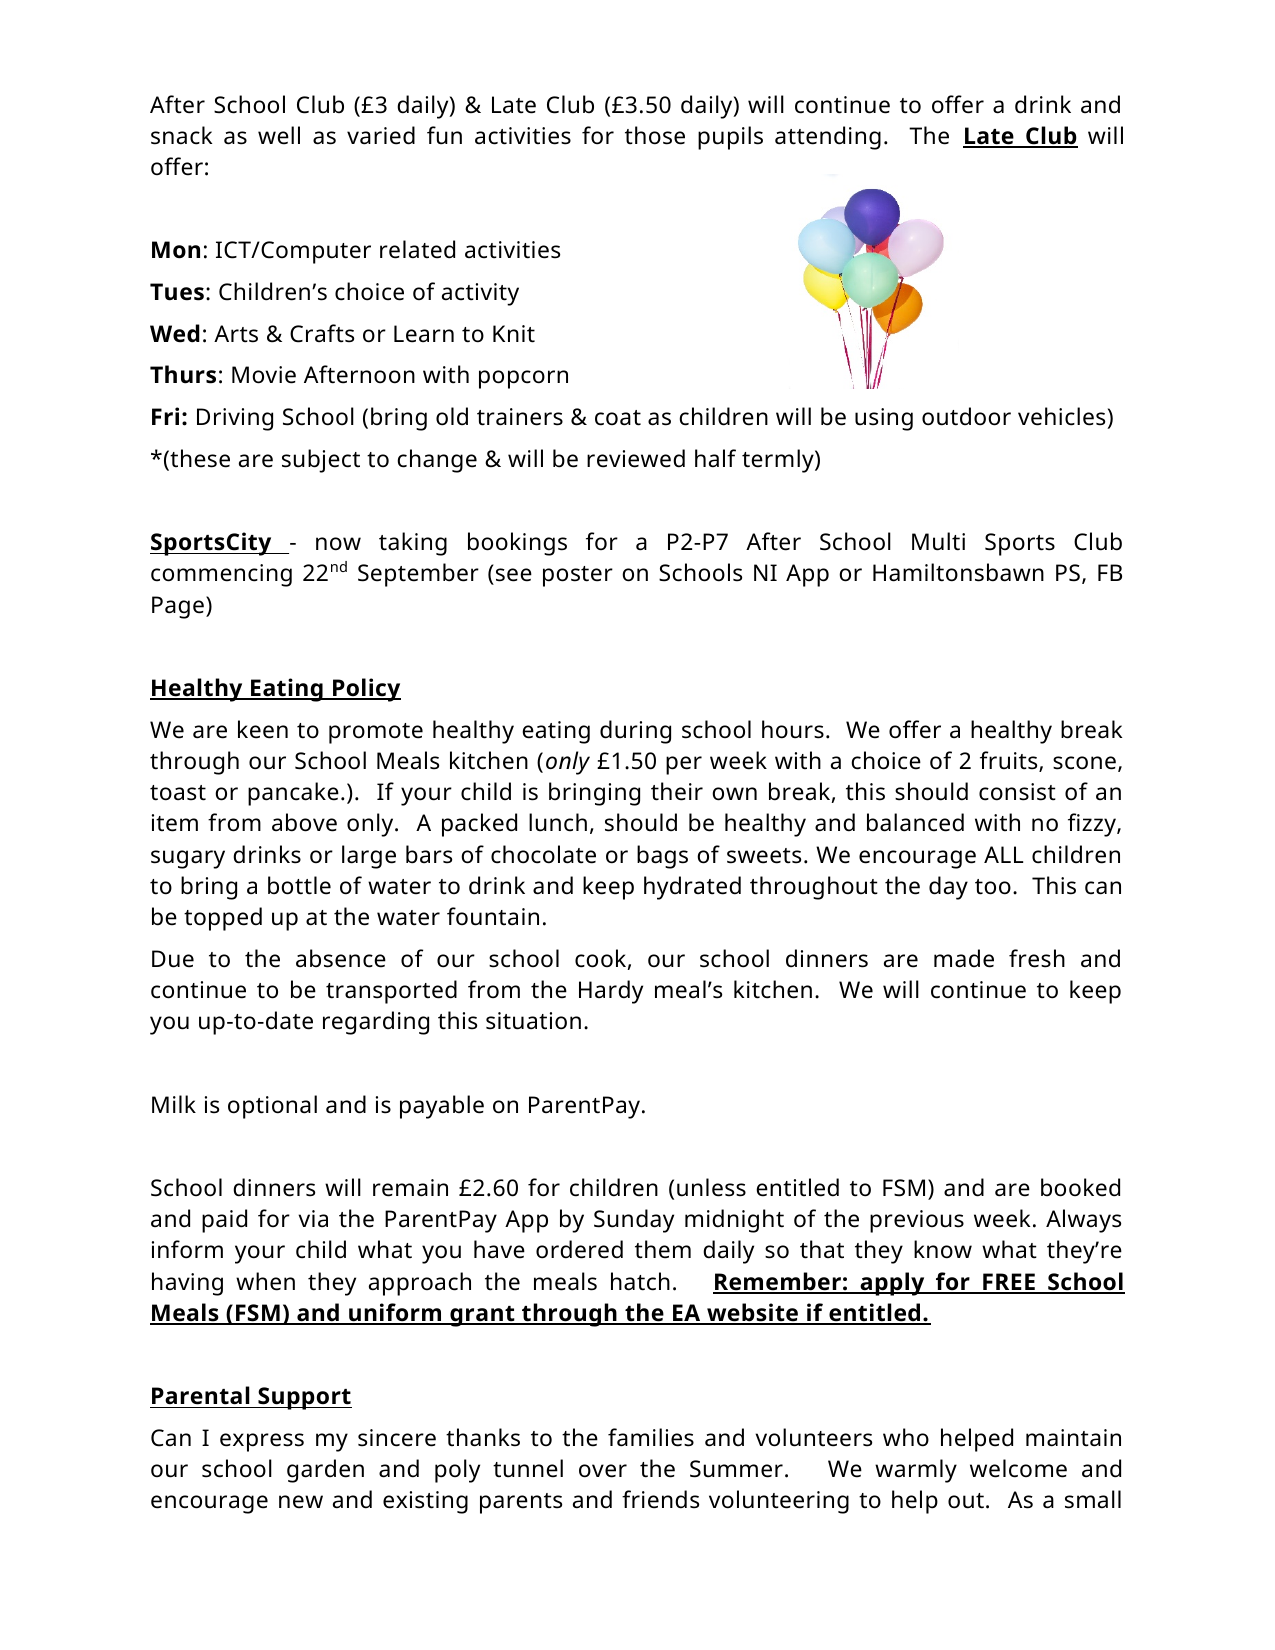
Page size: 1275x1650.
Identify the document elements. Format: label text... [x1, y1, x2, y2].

text Healthy Eating Policy [150, 672, 1125, 703]
text Parental Support [150, 1380, 1125, 1412]
text [959, 276, 1125, 307]
text Due to the absence of our school cook, our school dinners are made fresh and continue to be transported from the Hardy meal’s kitchen. We will continue to keep you up-to-date regarding this situation. [150, 943, 1125, 1037]
text [959, 318, 1125, 349]
text Fri: Driving School (bring old trainers & coat as children will be using outdoor vehicles) [150, 401, 1125, 432]
text School dinners will remain £2.60 for children (unless entitled to FSM) and are booked and paid for via the ParentPay App by Sunday midnight of the previous week. Always inform your child what you have ordered them daily so that they know what they’re having when they approach the meals hatch. Remember: apply for FREE School Meals (FSM) and uniform grant through the EA website if entitled. [150, 1172, 1125, 1328]
text Mon: ICT/Computer related activities [150, 234, 788, 266]
text Thurs: Movie Afternoon with popcorn [150, 359, 1125, 391]
text *(these are subject to change & will be reviewed half termly) [150, 443, 1125, 474]
text After School Club (£3 daily) & Late Club (£3.50 daily) will continue to offer a drink and snack as well as varied fun activities for those pupils attending. The Late Club will offer: [150, 89, 1125, 182]
text Can I express my sincere thanks to the families and volunteers who helped maintain our school garden and poly tunnel over the Summer. We warmly welcome and encourage new and existing parents and friends volunteering to help out. As a small [150, 1422, 1125, 1516]
text Wed: Arts & Crafts or Learn to Knit [150, 318, 788, 349]
text We are keen to promote healthy eating during school hours. We offer a healthy break through our School Meals kitchen (only £1.50 per week with a choice of 2 fruits, scone, toast or pancake.). If your child is bringing their own break, this should consist of an item from above only. A packed lunch, should be healthy and balanced with no fizzy, sugary drinks or large bars of chocolate or bags of sweets. We encourage ALL children to bring a bottle of water to drink and keep hydrated throughout the day too. This can be topped up at the water fountain. [150, 714, 1125, 932]
text SportsCity - now taking bookings for a P2-P7 After School Multi Sports Club commencing 22nd September (see poster on Schools NI App or Hamiltonsbawn PS, FB Page) [150, 526, 1125, 620]
text Tues: Children’s choice of activity [150, 276, 788, 307]
text [959, 234, 1125, 266]
text Milk is optional and is payable on ParentPay. [150, 1089, 1125, 1120]
